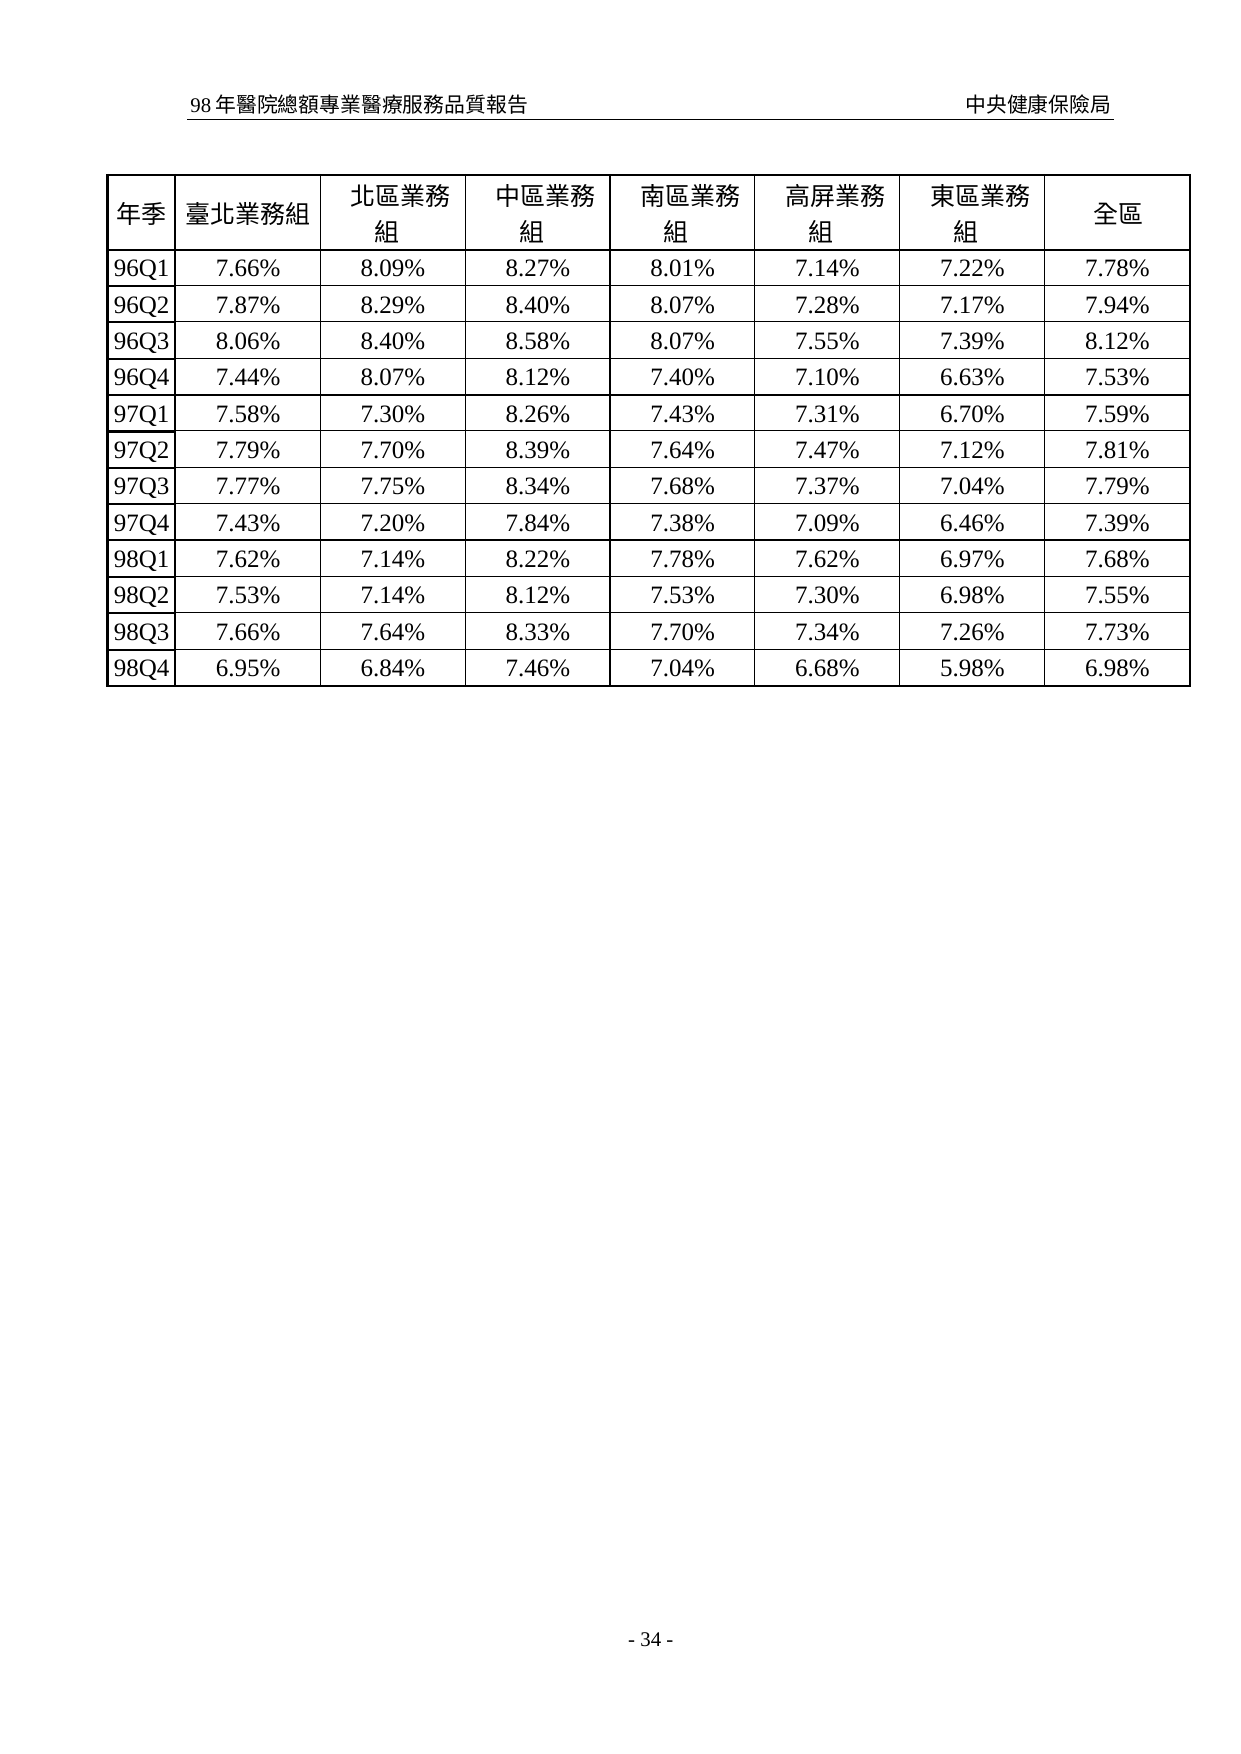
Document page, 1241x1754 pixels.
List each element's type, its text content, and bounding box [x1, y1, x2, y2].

table_cell 7.59% [1045, 396, 1189, 430]
table_cell 7.55% [1045, 577, 1189, 612]
table_cell 8.29% [321, 286, 465, 321]
table_cell 6.68% [755, 650, 899, 685]
table_cell 8.07% [611, 286, 754, 321]
table_cell 7.12% [900, 431, 1044, 467]
table_cell 7.04% [611, 650, 754, 685]
table_cell 7.43% [611, 396, 754, 430]
table_cell 7.31% [755, 396, 899, 430]
table_cell 7.30% [755, 577, 899, 612]
table_cell 7.70% [611, 613, 754, 648]
table_header 高屏業務組 [755, 176, 899, 248]
table_cell 7.17% [900, 286, 1044, 321]
table_cell 7.64% [611, 431, 754, 467]
table_cell 7.39% [1045, 504, 1189, 539]
table_cell 7.79% [176, 431, 320, 467]
table_cell 7.62% [176, 541, 320, 576]
table_cell 7.14% [321, 541, 465, 576]
table_cell 8.27% [466, 251, 609, 285]
table_cell 8.09% [321, 251, 465, 285]
table_cell 98Q4 [109, 651, 174, 685]
table_cell 8.58% [466, 322, 609, 358]
table_cell 98Q2 [109, 578, 174, 612]
table_cell 8.06% [176, 322, 320, 358]
table_cell 96Q1 [109, 251, 174, 285]
table_cell 7.28% [755, 286, 899, 321]
table_cell 7.68% [1045, 541, 1189, 576]
table_cell 7.14% [755, 251, 899, 285]
table_cell 8.40% [321, 322, 465, 358]
table_cell 7.38% [611, 504, 754, 539]
table_header 全區 [1045, 176, 1189, 248]
table_cell 7.55% [755, 322, 899, 358]
table_cell 7.46% [466, 650, 609, 685]
table_cell 8.33% [466, 613, 609, 648]
table_cell 7.04% [900, 468, 1044, 503]
table_cell 6.98% [900, 577, 1044, 612]
table_cell 7.73% [1045, 613, 1189, 648]
table_cell 8.07% [321, 359, 465, 394]
table_cell 7.79% [1045, 468, 1189, 503]
table_cell 7.53% [611, 577, 754, 612]
table_cell 6.98% [1045, 650, 1189, 685]
table_cell 97Q2 [109, 433, 174, 467]
table_cell 6.63% [900, 359, 1044, 394]
table_cell 8.07% [611, 322, 754, 358]
table_cell 7.34% [755, 613, 899, 648]
table_cell 7.87% [176, 286, 320, 321]
table_cell 6.97% [900, 541, 1044, 576]
table_cell 7.39% [900, 322, 1044, 358]
table_cell 8.40% [466, 286, 609, 321]
table_cell 6.95% [176, 650, 320, 685]
table_cell 7.78% [611, 541, 754, 576]
table_cell 8.22% [466, 541, 609, 576]
table_cell 7.44% [176, 359, 320, 394]
table_cell 8.34% [466, 468, 609, 503]
table_cell 98Q1 [109, 541, 174, 576]
table_cell 7.22% [900, 251, 1044, 285]
table_cell 7.68% [611, 468, 754, 503]
table_cell 7.78% [1045, 251, 1189, 285]
table_cell 6.70% [900, 396, 1044, 430]
table_cell 8.26% [466, 396, 609, 430]
table_cell 5.98% [900, 650, 1044, 685]
table_header 臺北業務組 [176, 176, 320, 248]
table_cell 7.66% [176, 251, 320, 285]
table_cell 7.30% [321, 396, 465, 430]
table_cell 7.26% [900, 613, 1044, 648]
table_header 南區業務組 [611, 176, 754, 248]
table_cell 8.12% [466, 359, 609, 394]
table_cell 7.66% [176, 613, 320, 648]
table_cell 7.14% [321, 577, 465, 612]
table_cell 7.09% [755, 504, 899, 539]
table_cell 7.53% [176, 577, 320, 612]
table_cell 6.46% [900, 504, 1044, 539]
table_cell 8.12% [466, 577, 609, 612]
table_header 年季 [109, 176, 174, 248]
table_cell 7.81% [1045, 431, 1189, 467]
table_cell 7.37% [755, 468, 899, 503]
table_cell 96Q2 [109, 287, 174, 321]
table_cell 7.84% [466, 504, 609, 539]
table_cell 7.20% [321, 504, 465, 539]
table_cell 8.39% [466, 431, 609, 467]
table_cell 96Q4 [109, 360, 174, 394]
table_cell 7.58% [176, 396, 320, 430]
table_cell 6.84% [321, 650, 465, 685]
table_cell 7.64% [321, 613, 465, 648]
table_cell 7.43% [176, 504, 320, 539]
table_header 北區業務組 [321, 176, 465, 248]
table_cell 98Q3 [109, 614, 174, 648]
table_cell 7.47% [755, 431, 899, 467]
table_cell 7.77% [176, 468, 320, 503]
table_header 東區業務組 [900, 176, 1044, 248]
table_header 中區業務組 [466, 176, 609, 248]
table_cell 7.10% [755, 359, 899, 394]
table_cell 7.70% [321, 431, 465, 467]
table_cell 97Q4 [109, 505, 174, 539]
table_cell 7.40% [611, 359, 754, 394]
table_cell 7.62% [755, 541, 899, 576]
table_cell 7.75% [321, 468, 465, 503]
table_cell 8.01% [611, 251, 754, 285]
table_cell 8.12% [1045, 322, 1189, 358]
table_cell 97Q3 [109, 469, 174, 503]
table_cell 96Q3 [109, 323, 174, 358]
table_cell 7.53% [1045, 359, 1189, 394]
table_cell 7.94% [1045, 286, 1189, 321]
table_cell 97Q1 [109, 396, 174, 430]
